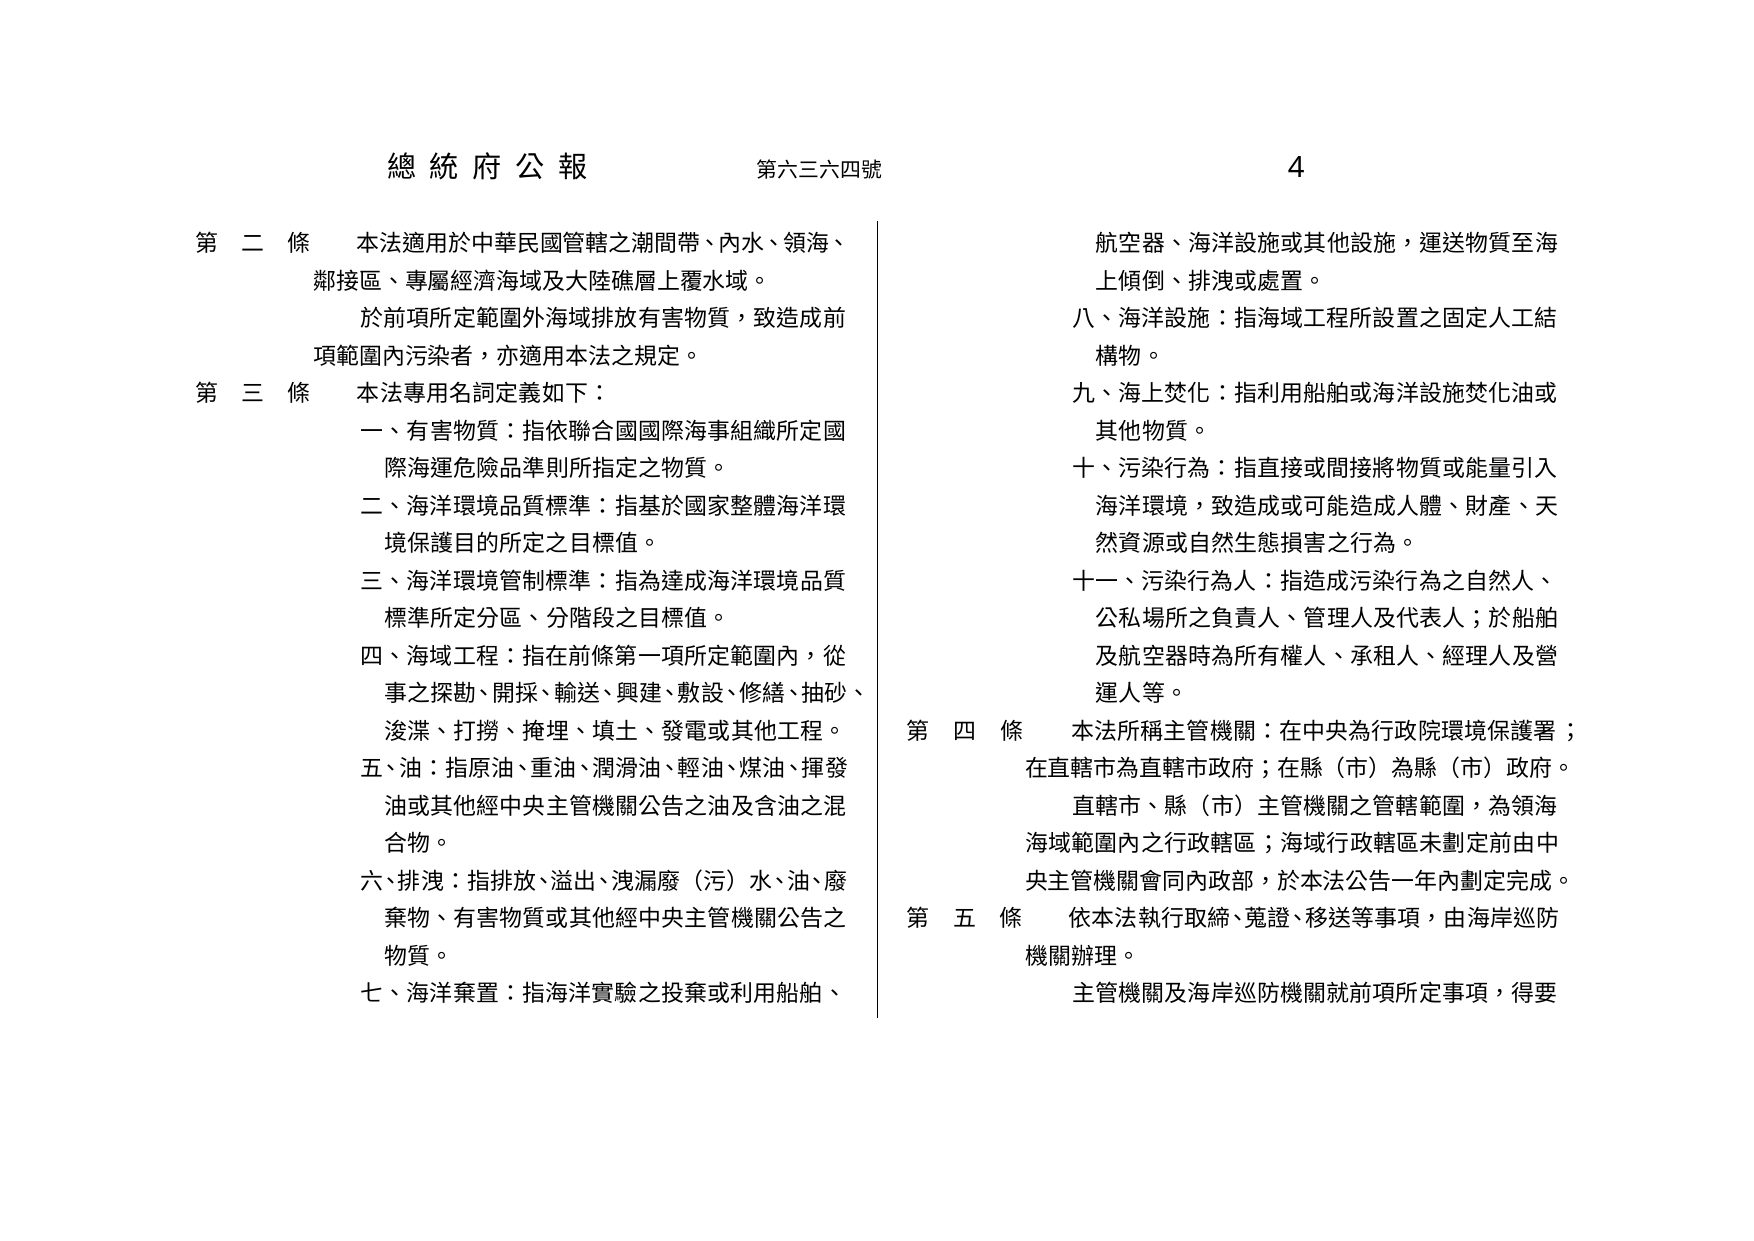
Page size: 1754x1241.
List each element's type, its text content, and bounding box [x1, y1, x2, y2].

text 於前項所定範圍外海域排放有害物質，致造成前項範圍內污染者，亦適用本法之規定。 [313, 297, 847, 372]
text 主管機關及海岸巡防機關就前項所定事項，得要 [1025, 972, 1559, 1009]
text 四、海域工程：指在前條第一項所定範圍內，從事之探勘、開採、輸送、興建、敷設、修繕、抽砂、浚渫、打撈、掩埋、填土、發電或其他工程。 [360, 634, 847, 747]
text 六、排洩：指排放、溢出、洩漏廢（污）水、油、廢棄物、有害物質或其他經中央主管機關公告之物質。 [360, 859, 847, 972]
text 十、污染行為：指直接或間接將物質或能量引入海洋環境，致造成或可能造成人體、財產、天然資源或自然生態損害之行為。 [1072, 447, 1559, 559]
text 一、有害物質：指依聯合國國際海事組織所定國際海運危險品準則所指定之物質。 [360, 409, 847, 484]
text 第 五 條 依本法執行取締、蒐證、移送等事項，由海岸巡防機關辦理。 [907, 897, 1559, 972]
text 九、海上焚化：指利用船舶或海洋設施焚化油或其他物質。 [1072, 372, 1559, 447]
text 第 四 條 本法所稱主管機關：在中央為行政院環境保護署；在直轄市為直轄市政府；在縣（市）為縣（市）政府。 [907, 709, 1559, 784]
text 航空器、海洋設施或其他設施，運送物質至海上傾倒、排洩或處置。 [1072, 222, 1559, 297]
text 三、海洋環境管制標準：指為達成海洋環境品質標準所定分區、分階段之目標值。 [360, 559, 847, 634]
text 二、海洋環境品質標準：指基於國家整體海洋環境保護目的所定之目標值。 [360, 484, 847, 559]
text 八、海洋設施：指海域工程所設置之固定人工結構物。 [1072, 297, 1559, 372]
text 直轄市、縣（市）主管機關之管轄範圍，為領海海域範圍內之行政轄區；海域行政轄區未劃定前由中央主管機關會同內政部，於本法公告一年內劃定完成。 [1025, 784, 1559, 897]
text 五、油：指原油、重油、潤滑油、輕油、煤油、揮發油或其他經中央主管機關公告之油及含油之混合物。 [360, 747, 847, 859]
text 七、海洋棄置：指海洋實驗之投棄或利用船舶、 [360, 972, 847, 1009]
text 十一、污染行為人：指造成污染行為之自然人、公私場所之負責人、管理人及代表人；於船舶及航空器時為所有權人、承租人、經理人及營運人等。 [1072, 559, 1559, 709]
text 第 二 條 本法適用於中華民國管轄之潮間帶、內水、領海、鄰接區、專屬經濟海域及大陸礁層上覆水域。 [195, 222, 847, 297]
text 第 三 條 本法專用名詞定義如下： [195, 372, 847, 409]
